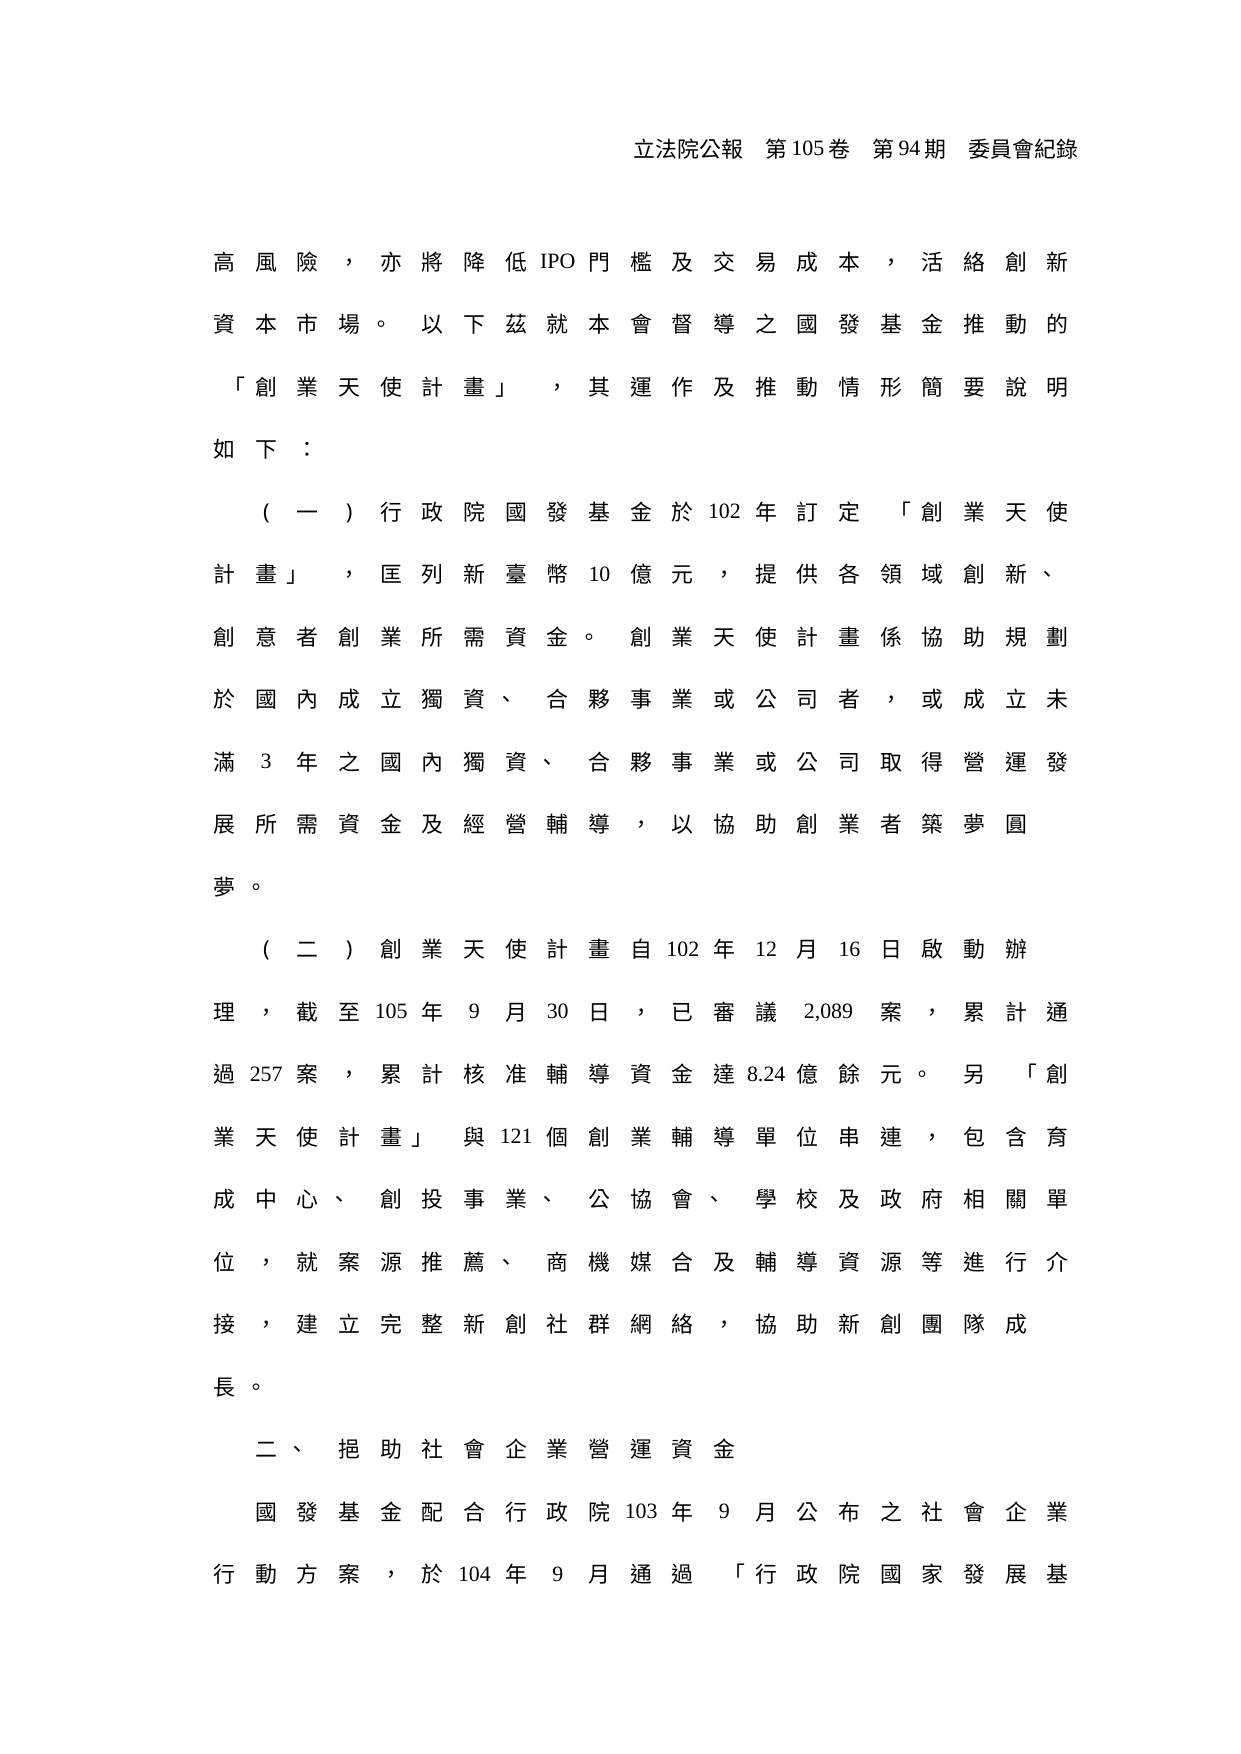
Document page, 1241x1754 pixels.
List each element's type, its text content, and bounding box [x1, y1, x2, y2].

text 二、挹助社會企業營運資金 [184, 1406, 1078, 1469]
text (一)行政院國發基金於102年訂定「創業天使計畫」，匡列新臺幣10億元，提供各領域創新、創意者創業所需資金。創業天使計畫係協助規劃於國內成立獨資、合夥事業或公司者，或成立未滿3年之國內獨資、合夥事業或公司取得營運發展所需資金及經營輔導，以協助創業者築夢圓夢。 [184, 469, 1078, 906]
text 國發基金配合行政院103年9月公布之社會企業行動方案，於104年9月通過「行政院國家發展基 [184, 1469, 1078, 1594]
text 高風險，亦將降低IPO門檻及交易成本，活絡創新資本市場。以下茲就本會督導之國發基金推動的「創業天使計畫」，其運作及推動情形簡要說明如下： [184, 219, 1078, 469]
text (二)創業天使計畫自102年12月16日啟動辦理，截至105年9月30日，已審議2,089案，累計通過257案，累計核准輔導資金達8.24億餘元。另「創業天使計畫」與121個創業輔導單位串連，包含育成中心、創投事業、公協會、學校及政府相關單位，就案源推薦、商機媒合及輔導資源等進行介接，建立完整新創社群網絡，協助新創團隊成長。 [184, 906, 1078, 1406]
